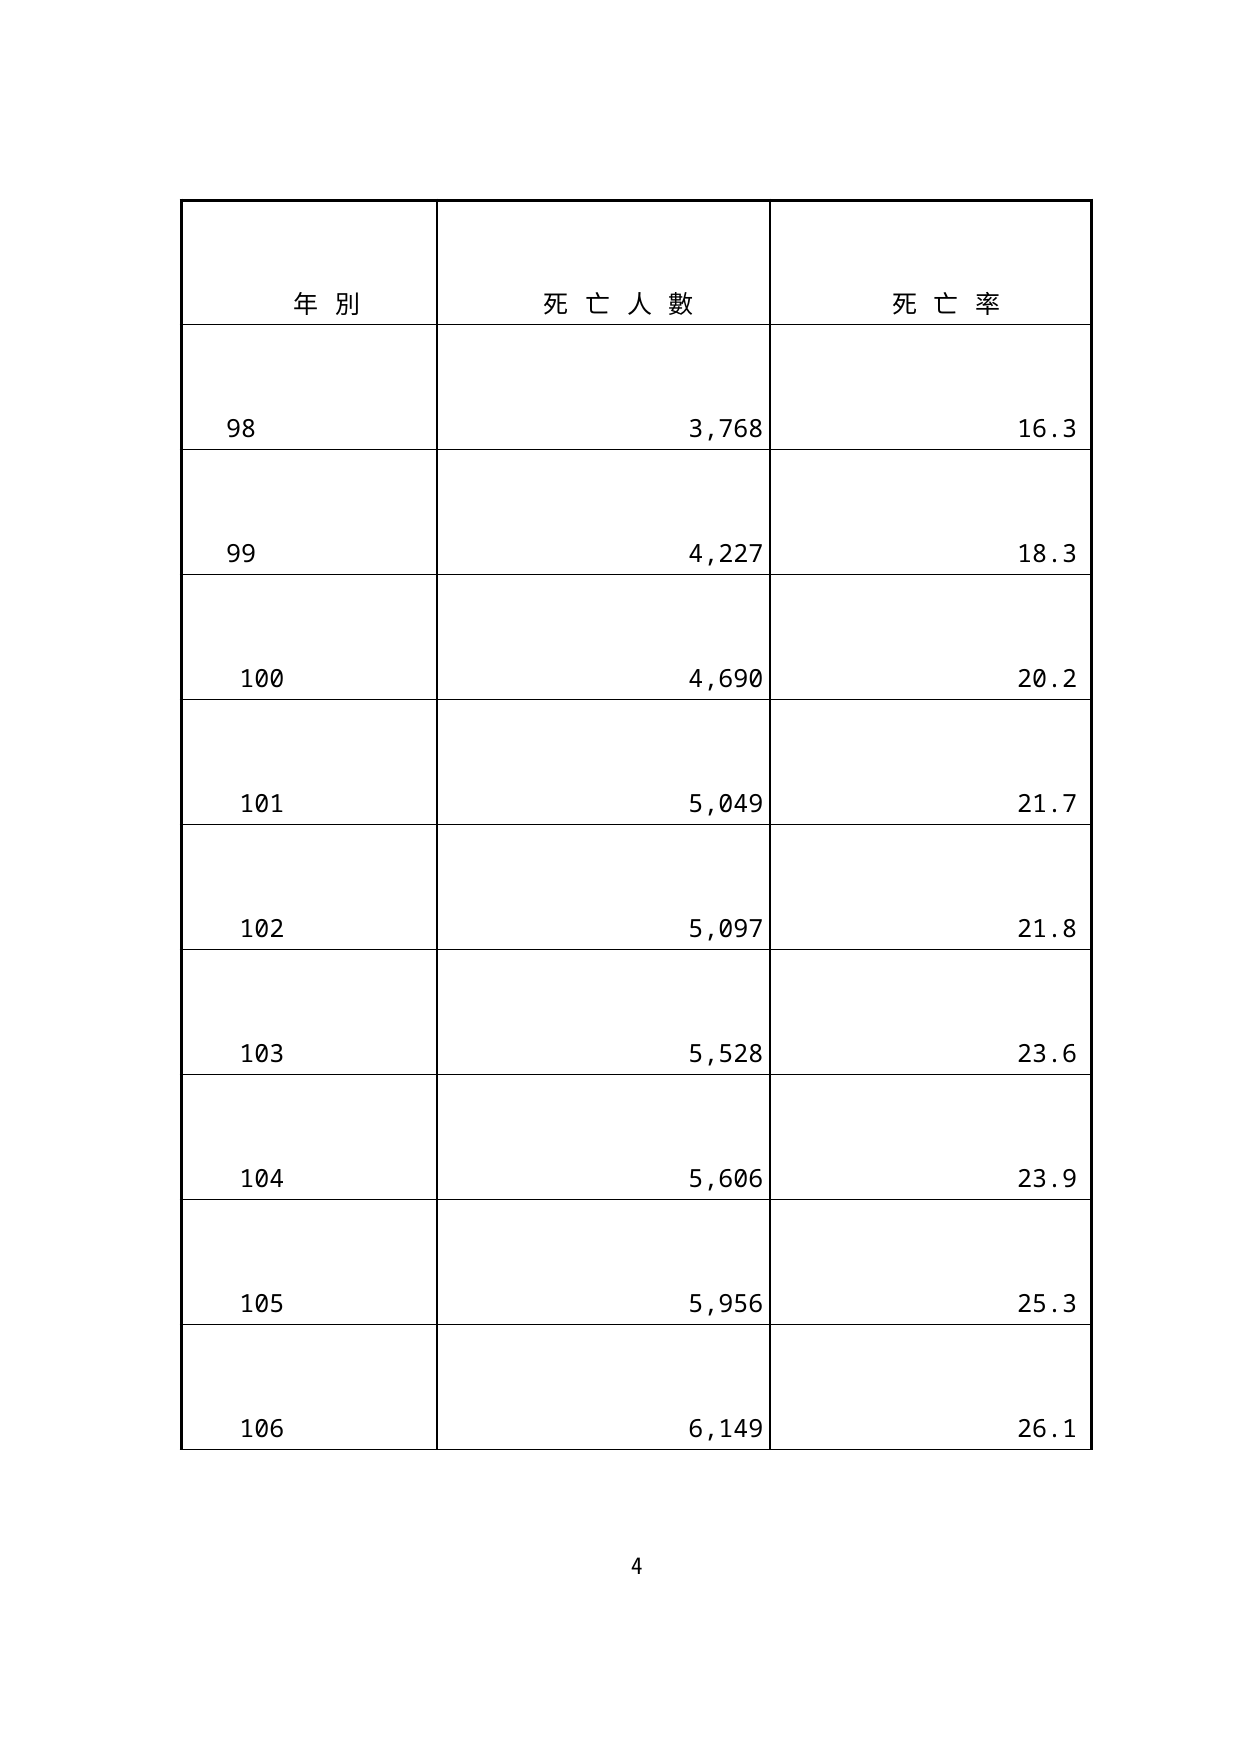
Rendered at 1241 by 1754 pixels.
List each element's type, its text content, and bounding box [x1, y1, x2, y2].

table_cell 4,690 [438, 575, 769, 698]
table_cell 3,768 [438, 325, 769, 448]
table_cell 16.3 [771, 325, 1090, 448]
table_cell 20.2 [771, 575, 1090, 698]
table_cell 26.1 [771, 1325, 1090, 1448]
table_cell 23.9 [771, 1075, 1090, 1198]
table_cell 5,097 [438, 825, 769, 948]
table_cell 21.8 [771, 825, 1090, 948]
table_cell 105 [183, 1200, 436, 1323]
table_cell 99 [183, 450, 436, 573]
table_cell 5,606 [438, 1075, 769, 1198]
table_cell 106 [183, 1325, 436, 1448]
table_cell 25.3 [771, 1200, 1090, 1323]
table_header 死亡率 [771, 202, 1090, 323]
table_cell 103 [183, 950, 436, 1073]
table_cell 100 [183, 575, 436, 698]
table_cell 98 [183, 325, 436, 448]
table_cell 102 [183, 825, 436, 948]
table_header 年別 [183, 202, 436, 323]
table_cell 5,049 [438, 700, 769, 823]
table_cell 101 [183, 700, 436, 823]
table_cell 5,528 [438, 950, 769, 1073]
table_cell 23.6 [771, 950, 1090, 1073]
table_cell 4,227 [438, 450, 769, 573]
table_cell 104 [183, 1075, 436, 1198]
table_header 死亡人數 [438, 202, 769, 323]
table_cell 18.3 [771, 450, 1090, 573]
table_cell 6,149 [438, 1325, 769, 1448]
table_cell 5,956 [438, 1200, 769, 1323]
table_cell 21.7 [771, 700, 1090, 823]
